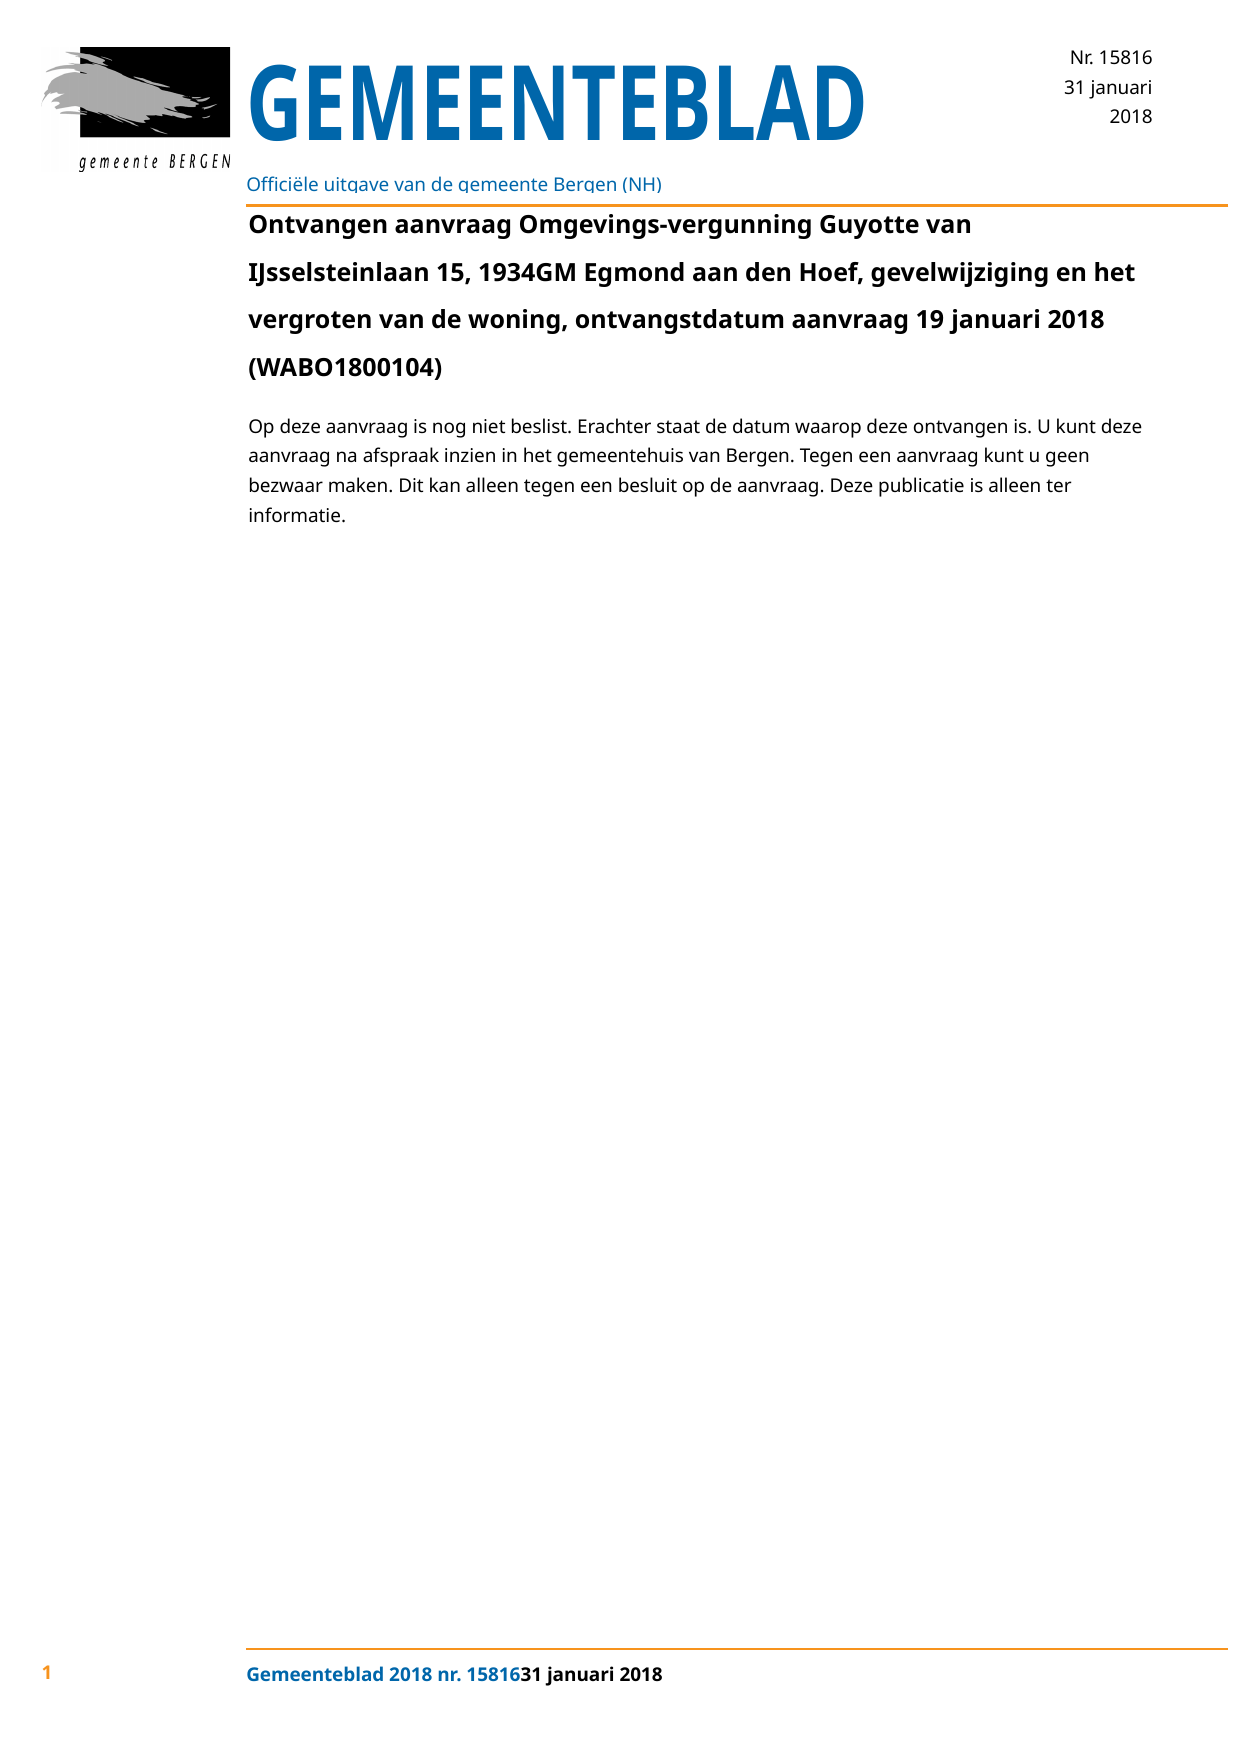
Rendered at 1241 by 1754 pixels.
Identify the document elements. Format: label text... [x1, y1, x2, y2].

text Ontvangen aanvraag Omgevings-vergunning Guyotte van IJsselsteinlaan 15, 1934GM Egmond aan den Hoef, gevelwijziging en het vergroten van de woning, ontvangstdatum aanvraag 19 januari 2018 (WABO1800104) [248, 207, 1152, 384]
picture [41, 47, 231, 172]
text Op deze aanvraag is nog niet beslist. Erachter staat de datum waarop deze ontvangen is. U kunt deze aanvraag na afspraak inzien in het gemeentehuis van Bergen. Tegen een aanvraag kunt u geen bezwaar maken. Dit kan alleen tegen een besluit op de aanvraag. Deze publicatie is alleen ter informatie. [248, 413, 1152, 528]
